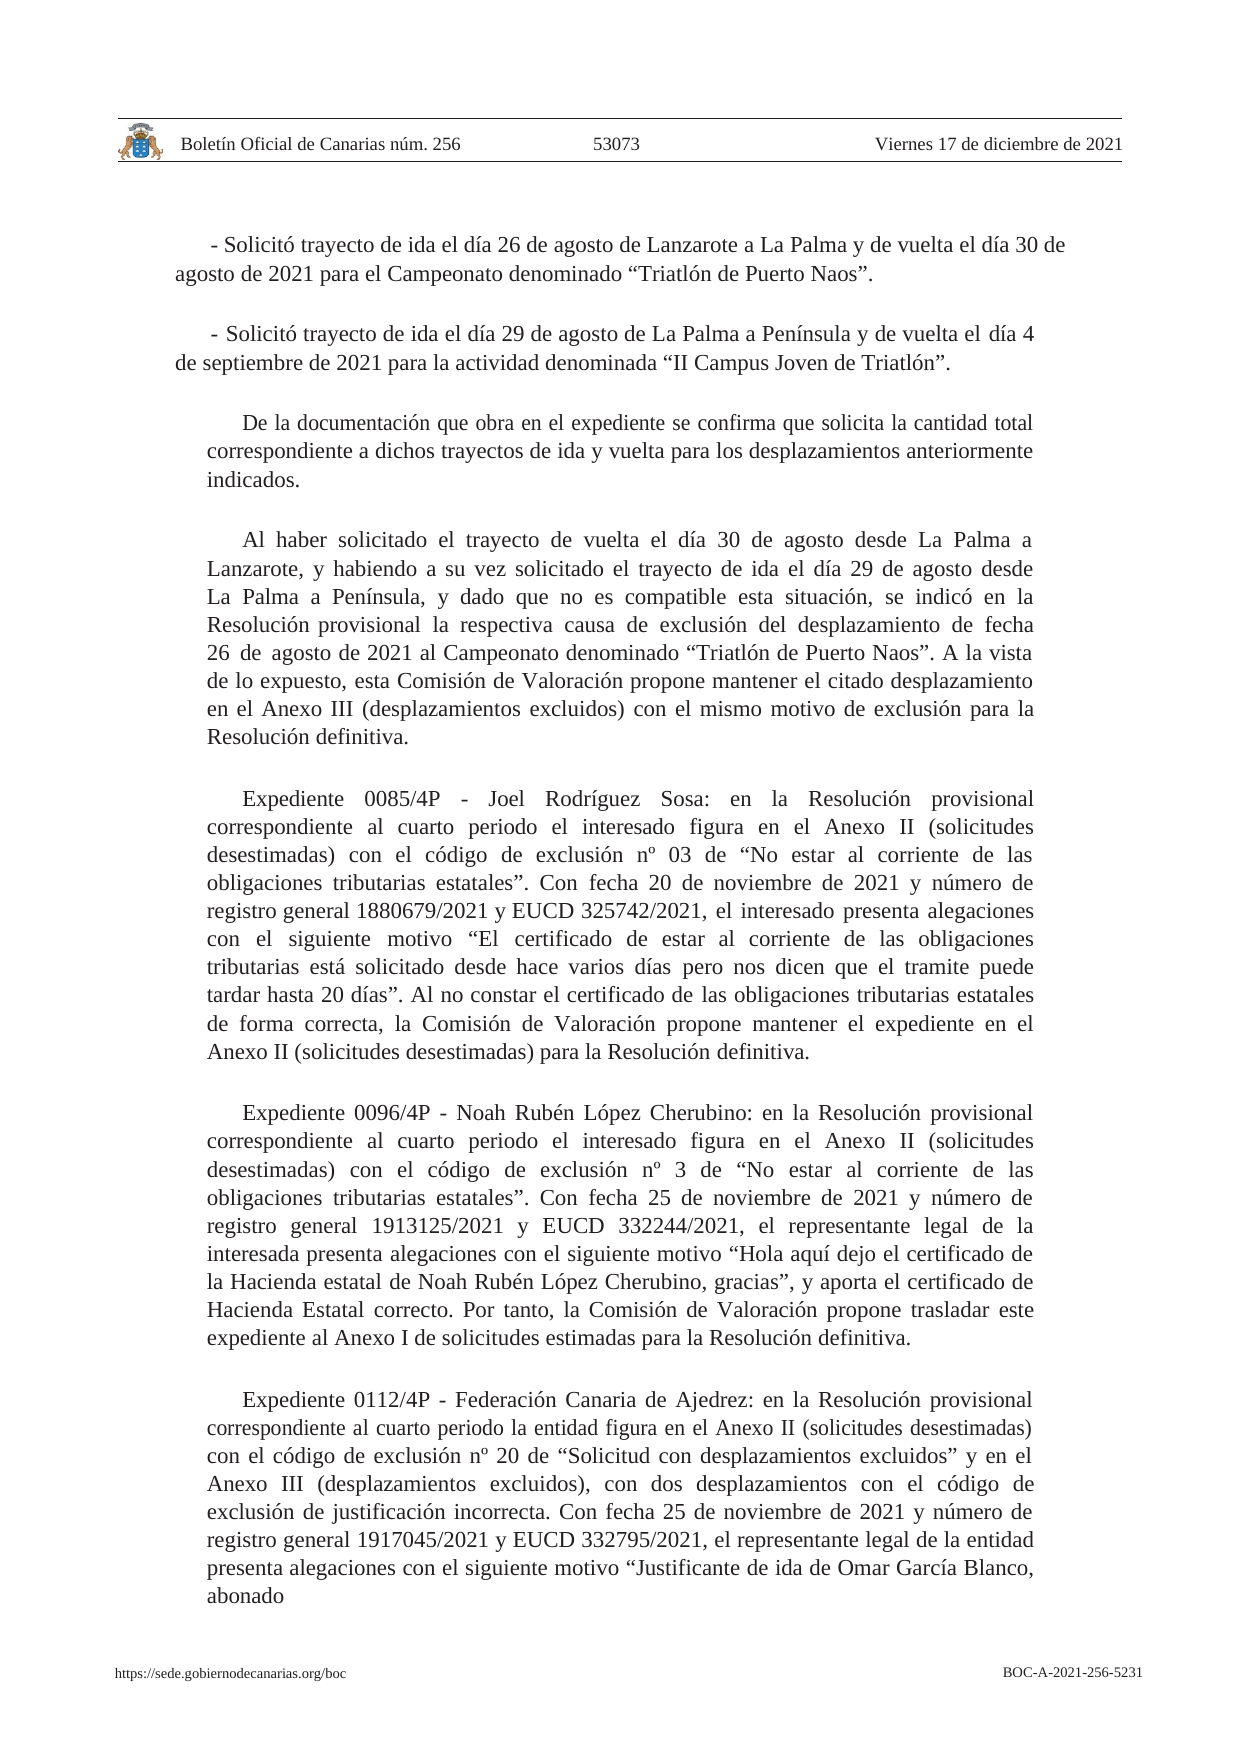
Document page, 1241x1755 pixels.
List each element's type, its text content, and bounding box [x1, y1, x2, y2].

text Al haber solicitado el trayecto de vuelta el día 30 de agosto desde La Palma a Lanzarote, y habiendo a su vez solicitado el trayecto de ida el día 29 de agosto desde La Palma a Península, y dado que no es compatible esta situación, se indicó en la Resolución provisional la respectiva causa de exclusión del desplazamiento de fecha 26 de agosto de 2021 al Campeonato denominado “Triatlón de Puerto Naos”. A la vista de lo expuesto, esta Comisión de Valoración propone mantener el citado desplazamiento en el Anexo III (desplazamientos excluidos) con el mismo motivo de exclusión para la Resolución definitiva. [207, 527, 1034, 750]
list Solicitó trayecto de ida el día 26 de agosto de Lanzarote a La Palma y de vuelta el día 30 de agosto de 2021 para el Campeonato denominado “Triatlón de Puerto Naos”. [175, 231, 1066, 286]
text Expediente 0096/4P - Noah Rubén López Cherubino: en la Resolución provisional correspondiente al cuarto periodo el interesado figura en el Anexo II (solicitudes desestimadas) con el código de exclusión nº 3 de “No estar al corriente de las obligaciones tributarias estatales”. Con fecha 25 de noviembre de 2021 y número de registro general 1913125/2021 y EUCD 332244/2021, el representante legal de la interesada presenta alegaciones con el siguiente motivo “Hola aquí dejo el certificado de la Hacienda estatal de Noah Rubén López Cherubino, gracias”, y aporta el certificado de Hacienda Estatal correcto. Por tanto, la Comisión de Valoración propone trasladar este expediente al Anexo I de solicitudes estimadas para la Resolución definitiva. [207, 1099, 1034, 1351]
text Expediente 0112/4P - Federación Canaria de Ajedrez: en la Resolución provisional correspondiente al cuarto periodo la entidad figura en el Anexo II (solicitudes desestimadas) con el código de exclusión nº 20 de “Solicitud con desplazamientos excluidos” y en el Anexo III (desplazamientos excluidos), con dos desplazamientos con el código de exclusión de justificación incorrecta. Con fecha 25 de noviembre de 2021 y número de registro general 1917045/2021 y EUCD 332795/2021, el representante legal de la entidad presenta alegaciones con el siguiente motivo “Justificante de ida de Omar García Blanco, abonado [207, 1386, 1034, 1609]
text De la documentación que obra en el expediente se confirma que solicita la cantidad total correspondiente a dichos trayectos de ida y vuelta para los desplazamientos anteriormente indicados. [207, 409, 1034, 492]
list Solicitó trayecto de ida el día 29 de agosto de La Palma a Península y de vuelta el día 4 de septiembre de 2021 para la actividad denominada “II Campus Joven de Triatlón”. [175, 320, 1034, 375]
text Expediente 0085/4P - Joel Rodríguez Sosa: en la Resolución provisional correspondiente al cuarto periodo el interesado figura en el Anexo II (solicitudes desestimadas) con el código de exclusión nº 03 de “No estar al corriente de las obligaciones tributarias estatales”. Con fecha 20 de noviembre de 2021 y número de registro general 1880679/2021 y EUCD 325742/2021, el interesado presenta alegaciones con el siguiente motivo “El certificado de estar al corriente de las obligaciones tributarias está solicitado desde hace varios días pero nos dicen que el tramite puede tardar hasta 20 días”. Al no constar el certificado de las obligaciones tributarias estatales de forma correcta, la Comisión de Valoración propone mantener el expediente en el Anexo II (solicitudes desestimadas) para la Resolución definitiva. [207, 785, 1034, 1064]
